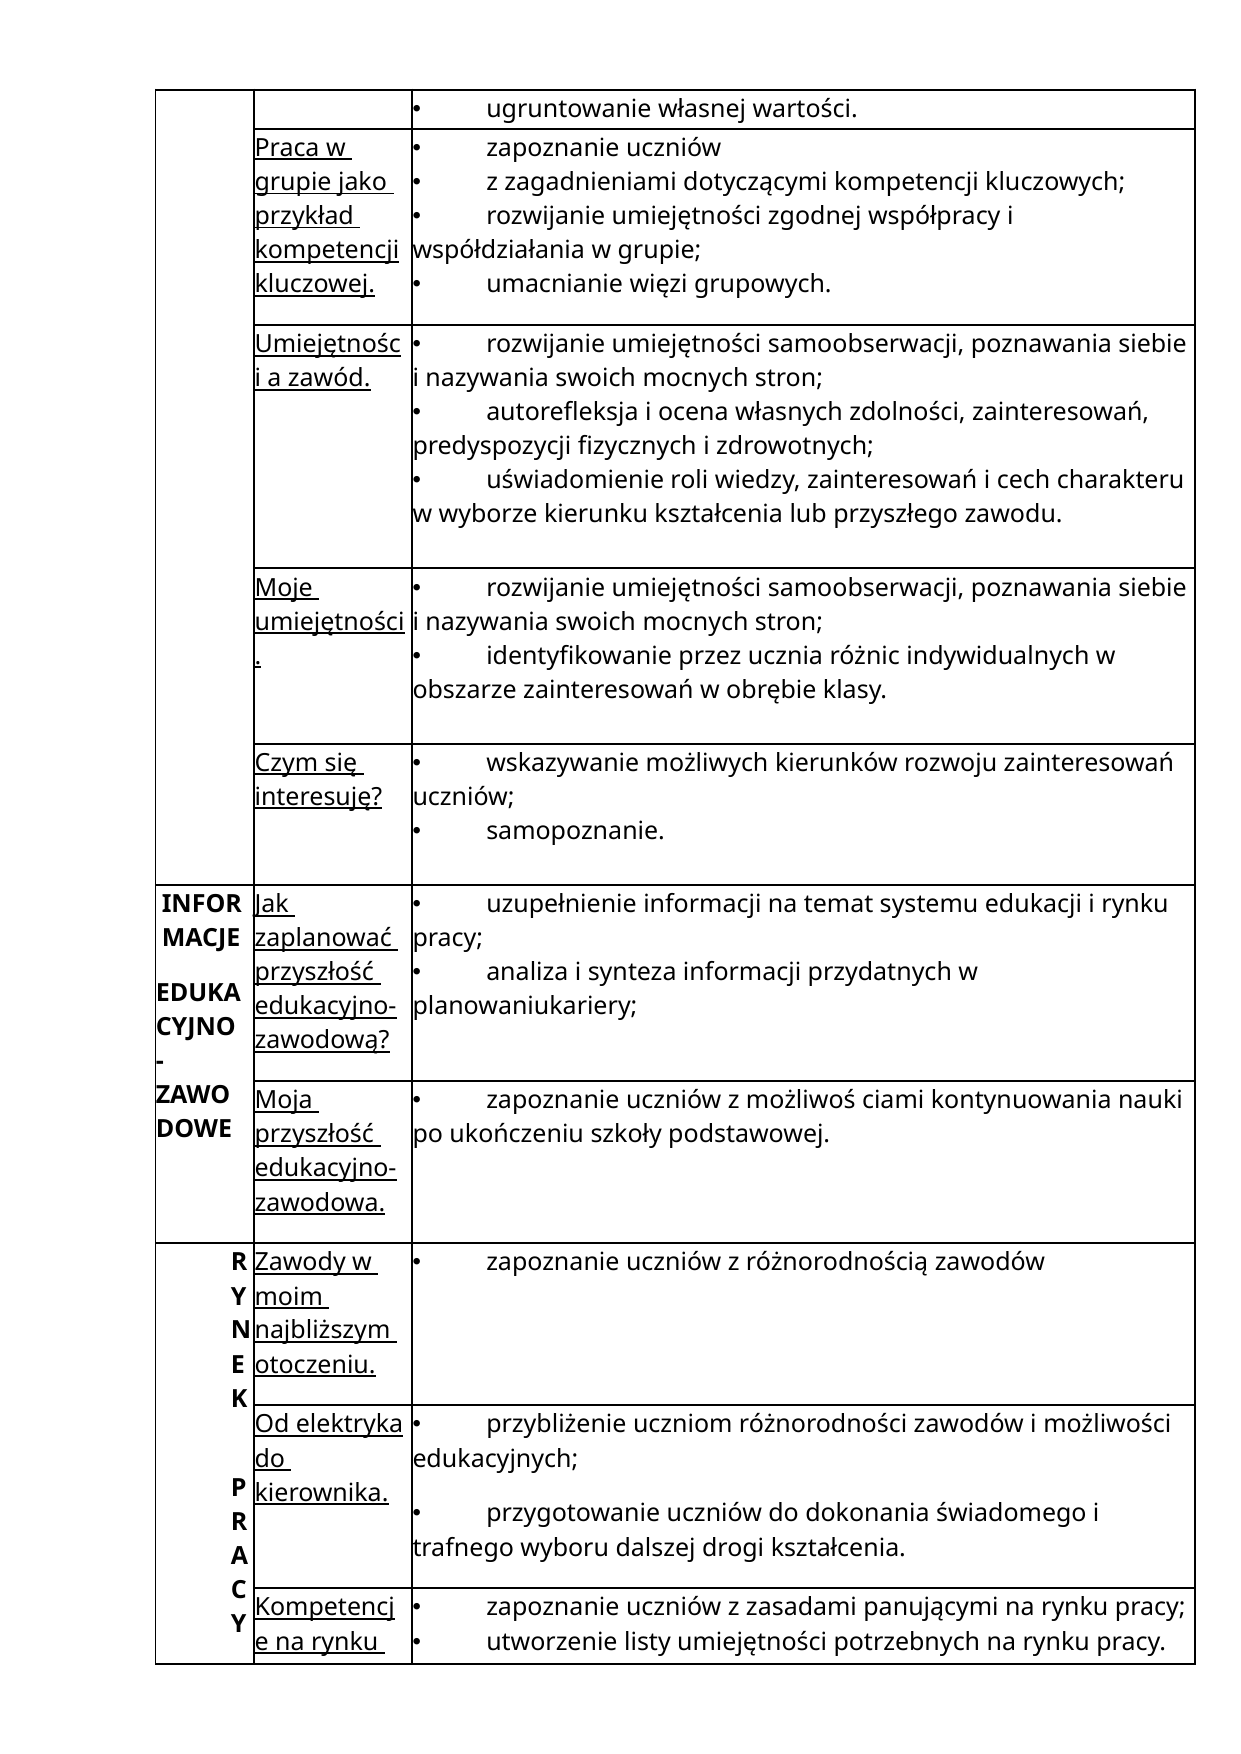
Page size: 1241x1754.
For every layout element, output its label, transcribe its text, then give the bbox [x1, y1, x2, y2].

table_cell RYNEK PRACY [156, 1244, 253, 1663]
table_cell Od elektryka do kierownika. [255, 1406, 411, 1587]
table_cell [255, 91, 411, 128]
table_cell [156, 91, 253, 884]
table_cell przybliżenie uczniom różnorodności zawodów i możliwości edukacyjnych; przygotowanie uczniów do dokonania świadomego i trafnego wyboru dalszej drogi kształcenia. [413, 1406, 1194, 1587]
table_cell rozwijanie umiejętności samoobserwacji, poznawania siebie i nazywania swoich mocnych stron; identyfikowanie przez ucznia różnic indywidualnych w obszarze zainteresowań w obrębie klasy. [413, 569, 1194, 742]
table_cell INFORMACJE EDUKACYJNO -ZAWODOWE [156, 886, 253, 1242]
table_cell zapoznanie uczniów z możliwoś ciami kontynuowania nauki po ukończeniu szkoły podstawowej. [413, 1082, 1194, 1242]
table_cell Jak zaplanować przyszłość edukacyjno-zawodową? [255, 886, 411, 1080]
table_cell Kompetencje na rynku [255, 1589, 411, 1663]
table_cell Czym się interesuję? [255, 745, 411, 884]
table_cell zapoznanie uczniów z zasadami panującymi na rynku pracy; utworzenie listy umiejętności potrzebnych na rynku pracy. [413, 1589, 1194, 1663]
table_cell Praca w grupie jako przykład kompetencji kluczowej. [255, 130, 411, 324]
table_cell zapoznanie uczniów z różnorodnością zawodów [413, 1244, 1194, 1404]
table_cell zapoznanie uczniów z zagadnieniami dotyczącymi kompetencji kluczowych; rozwijanie umiejętności zgodnej współpracy i współdziałania w grupie; umacnianie więzi grupowych. [413, 130, 1194, 324]
table_cell Zawody w moim najbliższym otoczeniu. [255, 1244, 411, 1404]
table_cell Moje umiejętności. [255, 569, 411, 742]
table_cell uzupełnienie informacji na temat systemu edukacji i rynku pracy; analiza i synteza informacji przydatnych w planowaniukariery; [413, 886, 1194, 1080]
table_cell pobudzenie uczniów do refleksji na temat zdolności, zainteresowań, predyspozycji zawodowych i samorozwoju; poszerzenie przez uczniów wiedzy oraz świadomości na temat własnych uzdolnień i talentów; ugruntowanie własnej wartości. [413, 91, 1194, 128]
table_cell Moja przyszłość edukacyjno-zawodowa. [255, 1082, 411, 1242]
table_cell Umiejętności a zawód. [255, 326, 411, 567]
table_cell rozwijanie umiejętności samoobserwacji, poznawania siebie i nazywania swoich mocnych stron; autorefleksja i ocena własnych zdolności, zainteresowań, predyspozycji fizycznych i zdrowotnych; uświadomienie roli wiedzy, zainteresowań i cech charakteru w wyborze kierunku kształcenia lub przyszłego zawodu. [413, 326, 1194, 567]
table_cell wskazywanie możliwych kierunków rozwoju zainteresowań uczniów; samopoznanie. [413, 745, 1194, 884]
